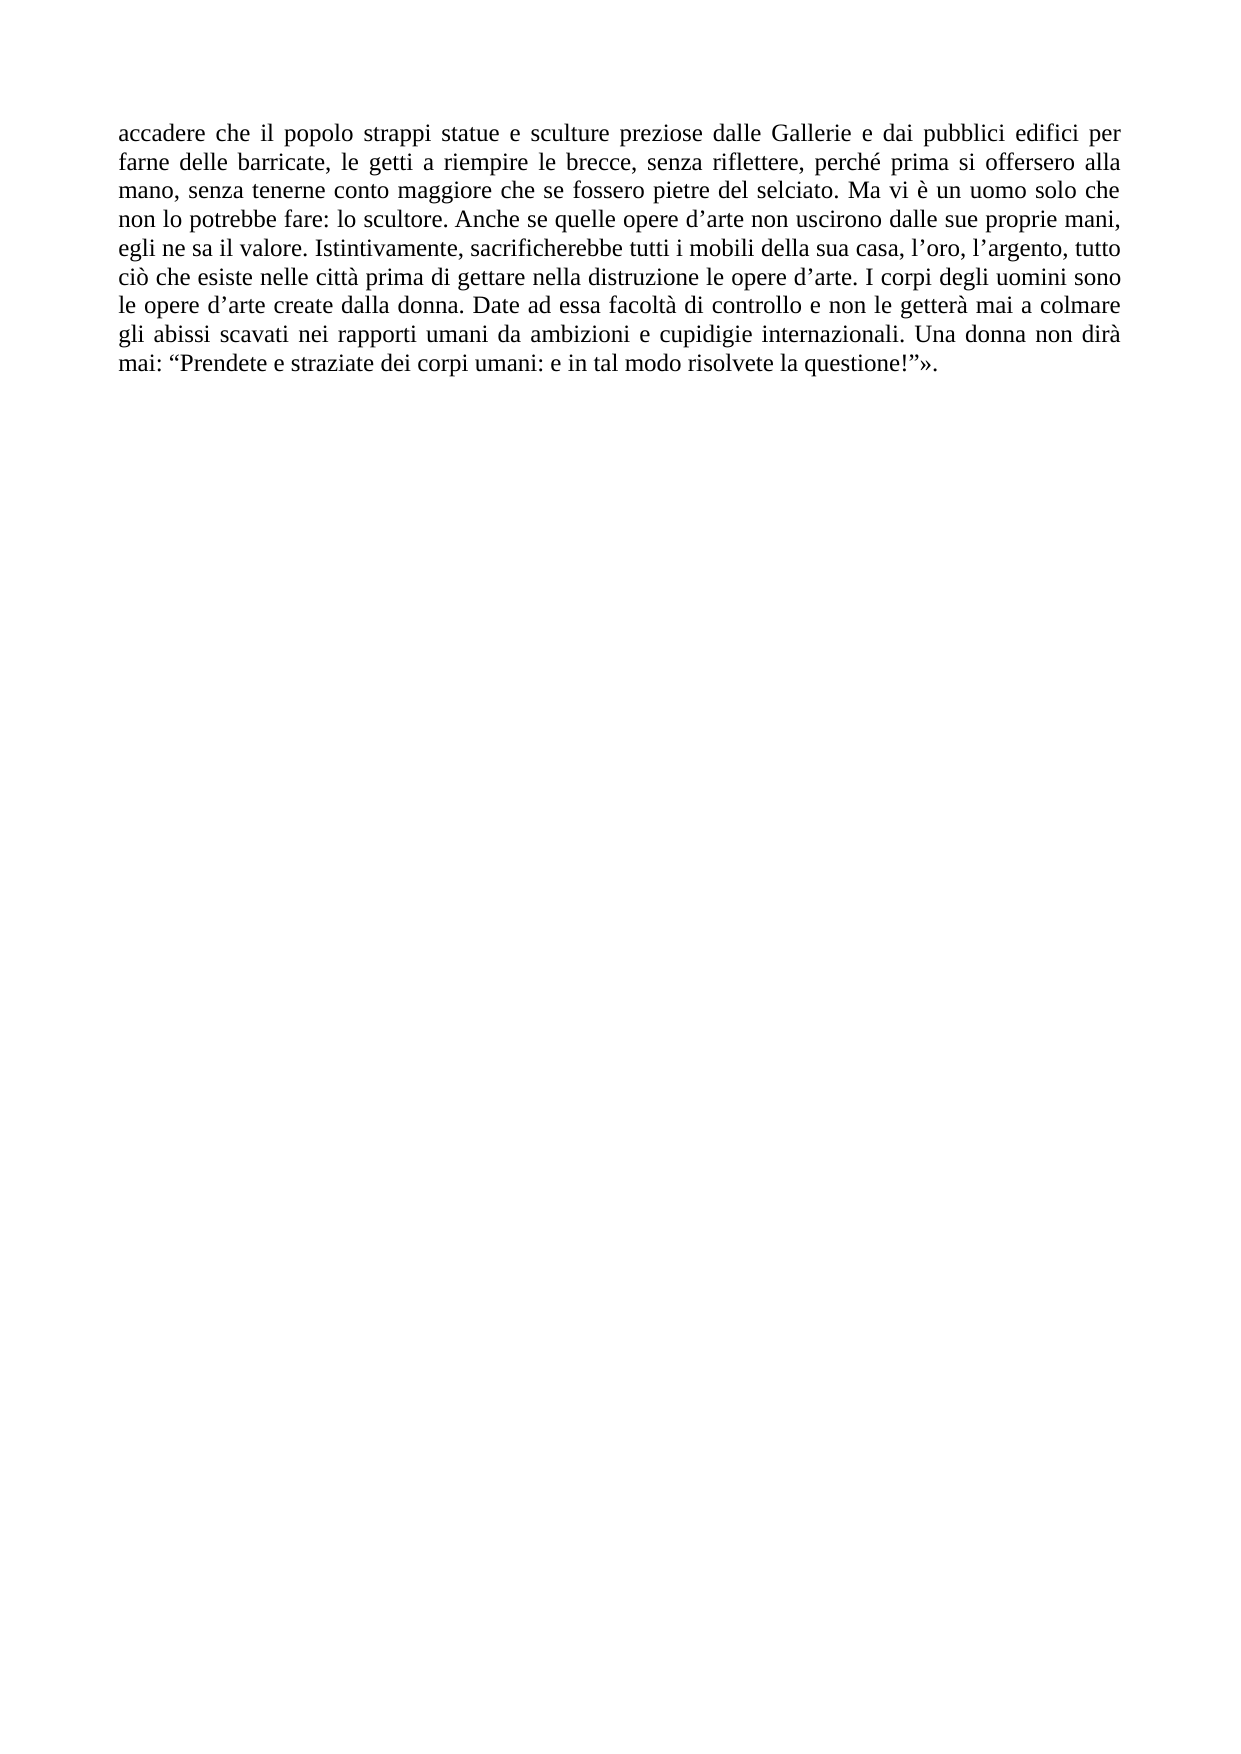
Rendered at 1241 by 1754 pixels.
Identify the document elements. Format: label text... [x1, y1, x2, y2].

text accadere che il popolo strappi statue e sculture preziose dalle Gallerie e dai pubblici edifici per farne delle barricate, le getti a riempire le brecce, senza riflettere, perché prima si offersero alla mano, senza tenerne conto maggiore che se fossero pietre del selciato. Ma vi è un uomo solo che non lo potrebbe fare: lo scultore. Anche se quelle opere d’arte non uscirono dalle sue proprie mani, egli ne sa il valore. Istintivamente, sacrificherebbe tutti i mobili della sua casa, l’oro, l’argento, tutto ciò che esiste nelle città prima di gettare nella distruzione le opere d’arte. I corpi degli uomini sono le opere d’arte create dalla donna. Date ad essa facoltà di controllo e non le getterà mai a colmare gli abissi scavati nei rapporti umani da ambizioni e cupidigie internazionali. Una donna non dirà mai: “Prendete e straziate dei corpi umani: e in tal modo risolvete la questione!”». [118, 118, 1122, 377]
